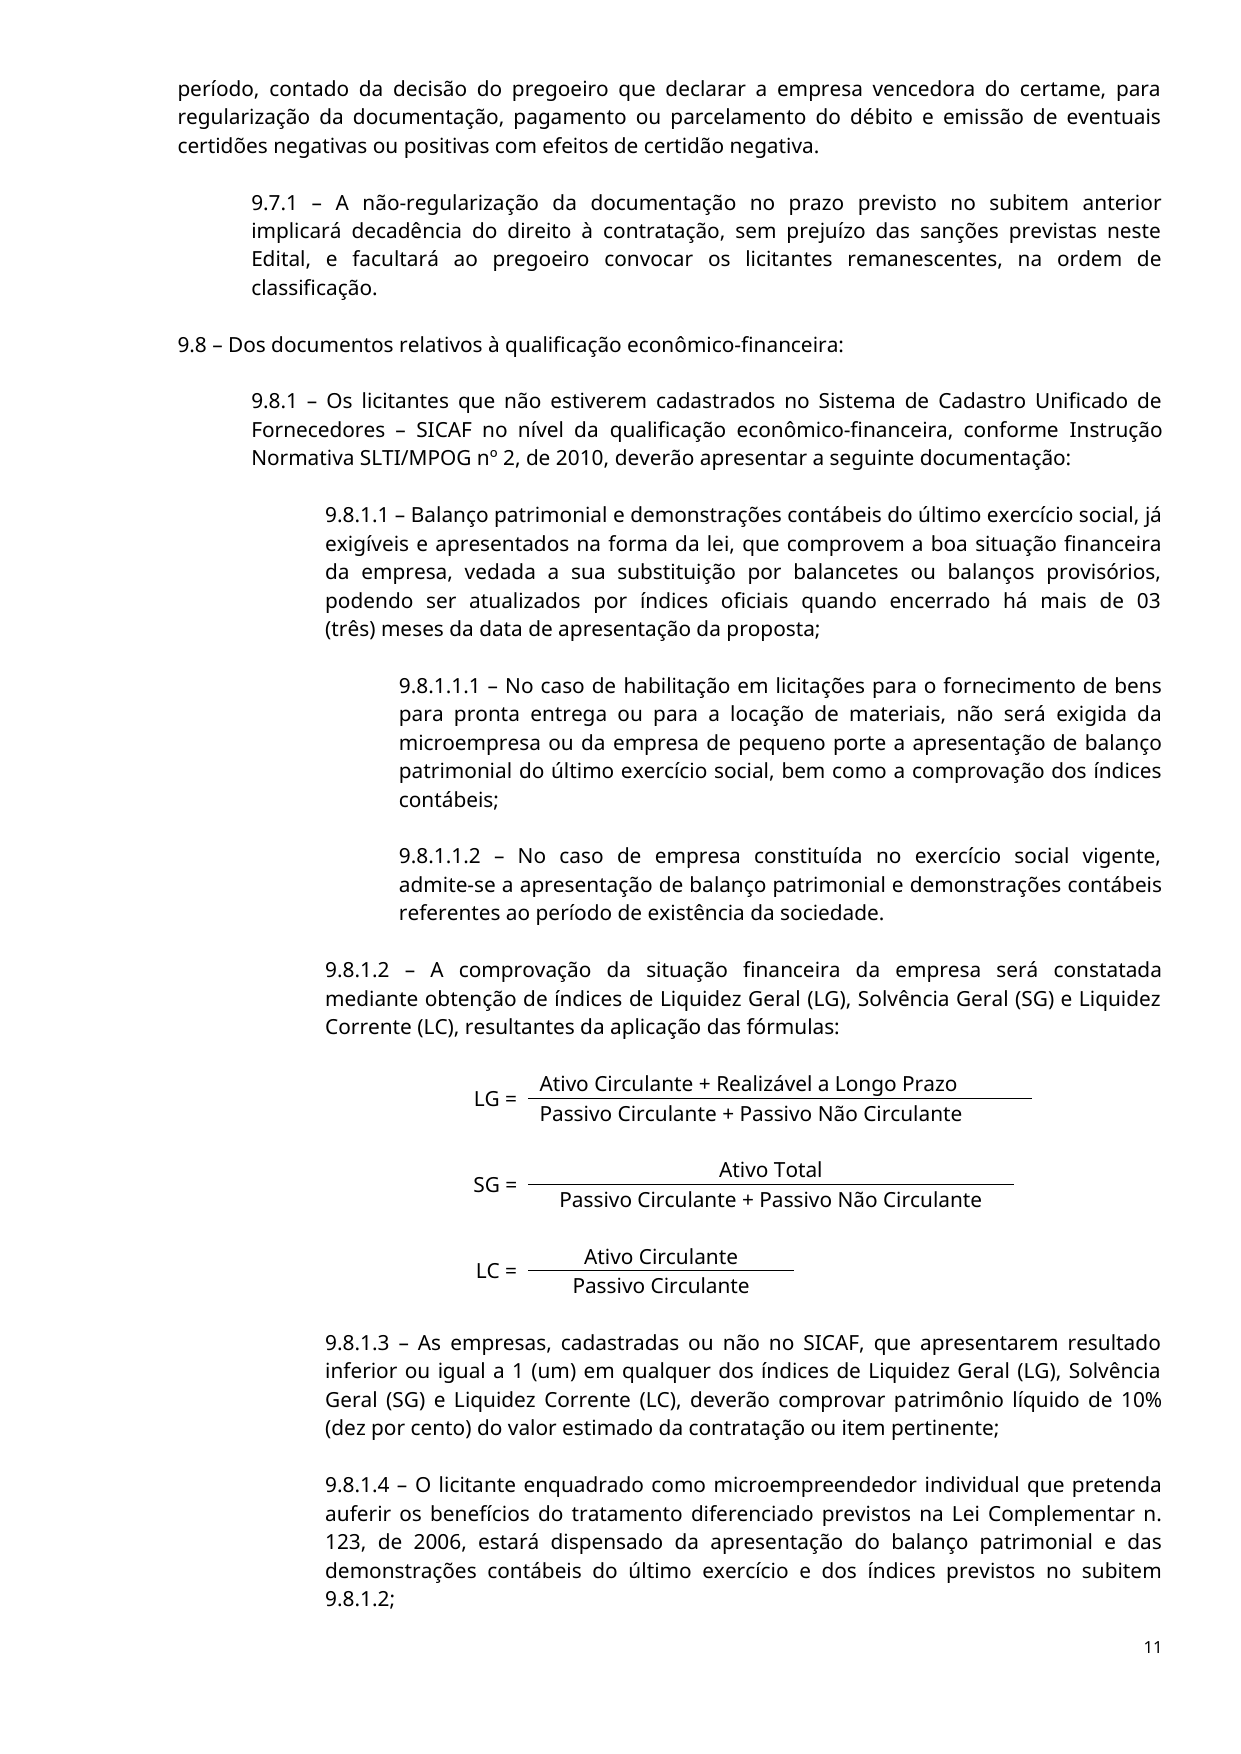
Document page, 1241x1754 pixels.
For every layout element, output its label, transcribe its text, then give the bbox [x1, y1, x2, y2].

text 9.8.1.2 – A comprovação da situação financeira da empresa será constatada mediante obtenção de índices de Liquidez Geral (LG), Solvência Geral (SG) e Liquidez Corrente (LC), resultantes da aplicação das fórmulas: [325, 955, 1162, 1041]
text 9.8 – Dos documentos relativos à qualificação econômico-financeira: [177, 330, 1162, 358]
text 9.7.1 – A não-regularização da documentação no prazo previsto no subitem anterior implicará decadência do direito à contratação, sem prejuízo das sanções previstas neste Edital, e facultará ao pregoeiro convocar os licitantes remanescentes, na ordem de classificação. [251, 188, 1162, 301]
table_header LG = [295, 1069, 528, 1127]
table_cell Passivo Circulante [528, 1271, 794, 1300]
text 9.8.1.3 – As empresas, cadastradas ou não no SICAF, que apresentarem resultado inferior ou igual a 1 (um) em qualquer dos índices de Liquidez Geral (LG), Solvência Geral (SG) e Liquidez Corrente (LC), deverão comprovar patrimônio líquido de 10% (dez por cento) do valor estimado da contratação ou item pertinente; [325, 1328, 1162, 1442]
table_header Ativo Total [528, 1156, 1013, 1184]
table_header Ativo Circulante + Realizável a Longo Prazo [528, 1069, 1032, 1098]
text 9.8.1.1.1 – No caso de habilitação em licitações para o fornecimento de bens para pronta entrega ou para a locação de materiais, não será exigida da microempresa ou da empresa de pequeno porte a apresentação de balanço patrimonial do último exercício social, bem como a comprovação dos índices contábeis; [399, 671, 1162, 813]
table_cell Passivo Circulante + Passivo Não Circulante [528, 1099, 1032, 1127]
text período, contado da decisão do pregoeiro que declarar a empresa vencedora do certame, para regularização da documentação, pagamento ou parcelamento do débito e emissão de eventuais certidões negativas ou positivas com efeitos de certidão negativa. [177, 74, 1162, 159]
table_header Ativo Circulante [528, 1242, 794, 1270]
table_cell Passivo Circulante + Passivo Não Circulante [528, 1185, 1013, 1213]
table_header LC = [295, 1242, 528, 1300]
text 9.8.1.1 – Balanço patrimonial e demonstrações contábeis do último exercício social, já exigíveis e apresentados na forma da lei, que comprovem a boa situação financeira da empresa, vedada a sua substituição por balancetes ou balanços provisórios, podendo ser atualizados por índices oficiais quando encerrado há mais de 03 (três) meses da data de apresentação da proposta; [325, 500, 1162, 643]
text 9.8.1.4 – O licitante enquadrado como microempreendedor individual que pretenda auferir os benefícios do tratamento diferenciado previstos na Lei Complementar n. 123, de 2006, estará dispensado da apresentação do balanço patrimonial e das demonstrações contábeis do último exercício e dos índices previstos no subitem 9.8.1.2; [325, 1470, 1162, 1613]
text 9.8.1.1.2 – No caso de empresa constituída no exercício social vigente, admite-se a apresentação de balanço patrimonial e demonstrações contábeis referentes ao período de existência da sociedade. [399, 842, 1162, 927]
text 9.8.1 – Os licitantes que não estiverem cadastrados no Sistema de Cadastro Unificado de Fornecedores – SICAF no nível da qualificação econômico-financeira, conforme Instrução Normativa SLTI/MPOG nº 2, de 2010, deverão apresentar a seguinte documentação: [251, 387, 1162, 472]
table_header SG = [295, 1156, 528, 1213]
